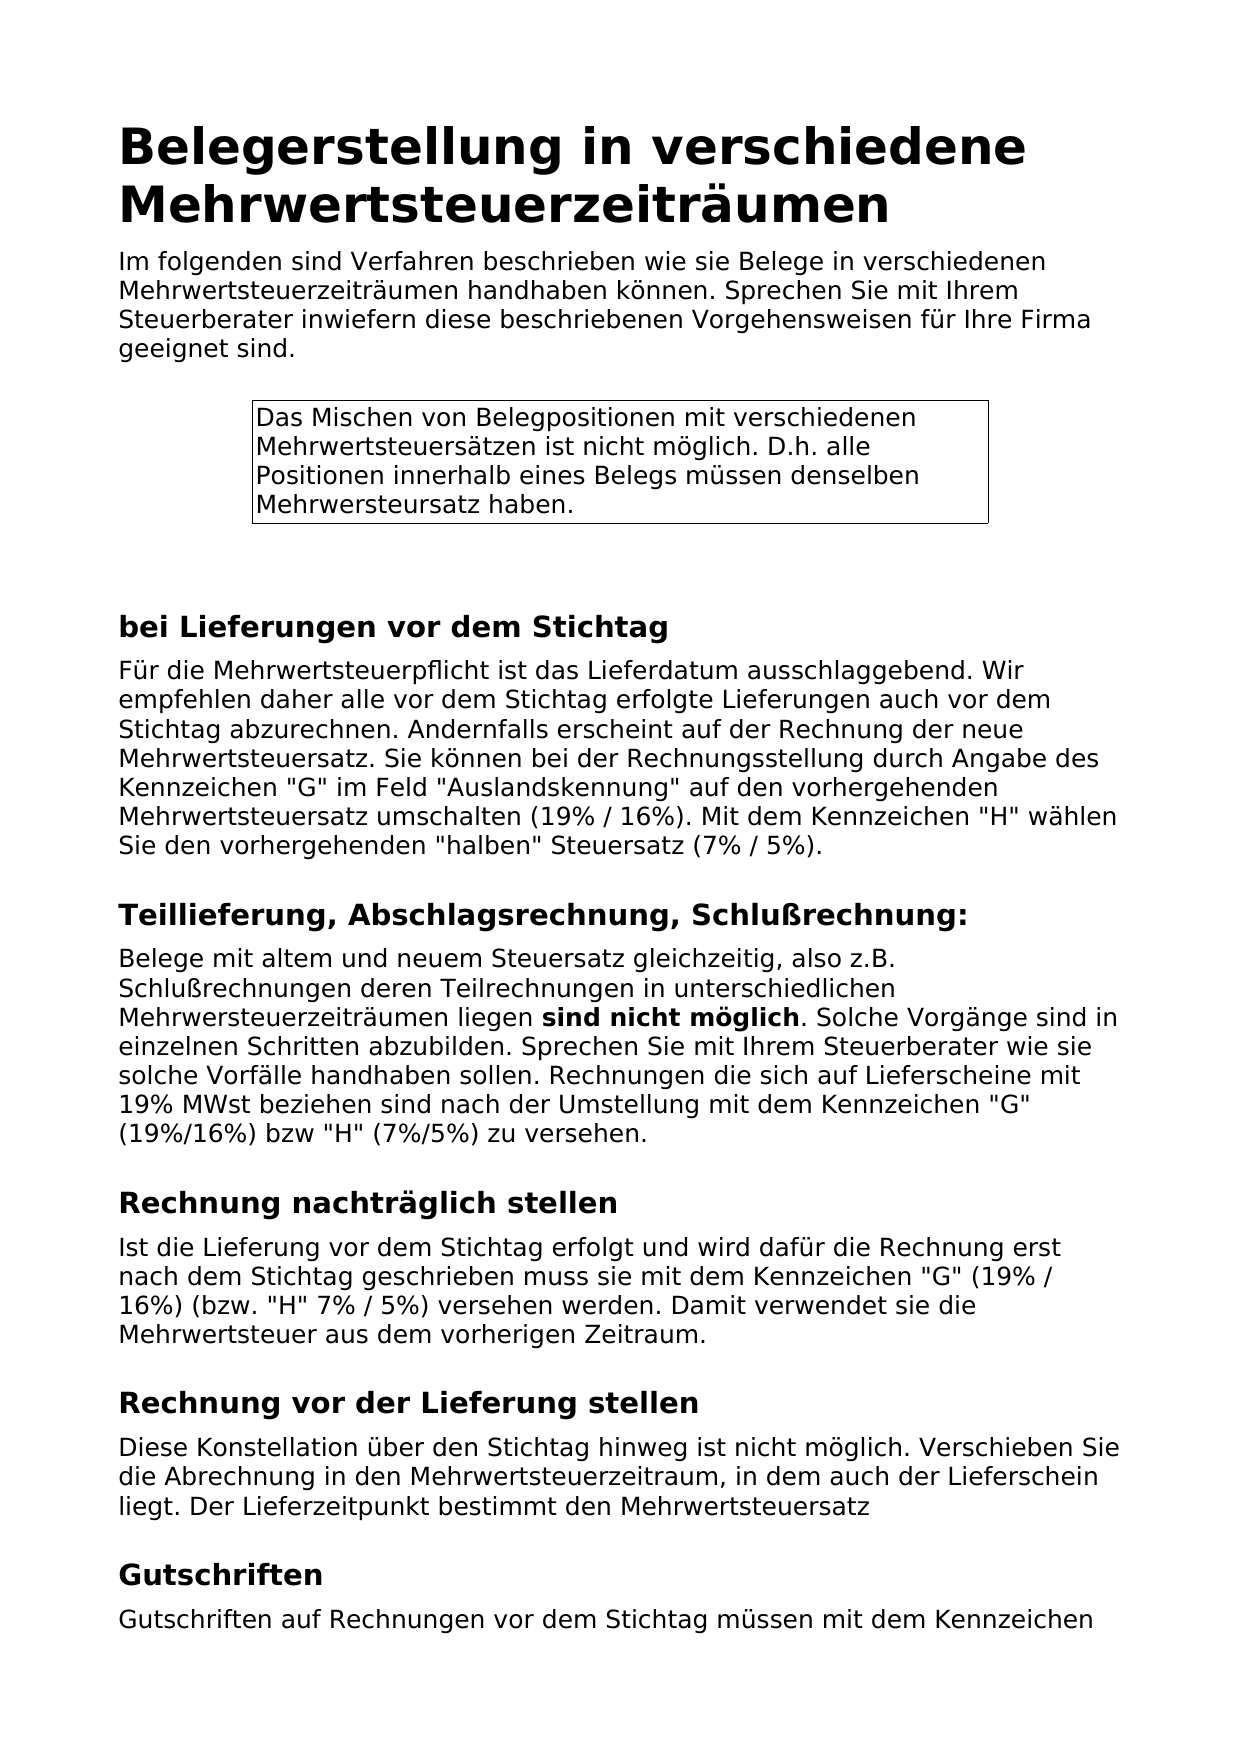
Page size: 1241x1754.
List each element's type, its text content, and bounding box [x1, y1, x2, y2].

subtitle bei Lieferungen vor dem Stichtag [118, 610, 1122, 644]
text Im folgenden sind Verfahren beschrieben wie sie Belege in verschiedenen Mehrwertsteuerzeiträumen handhaben können. Sprechen Sie mit Ihrem Steuerberater inwiefern diese beschriebenen Vorgehensweisen für Ihre Firma geeignet sind. [118, 247, 1122, 364]
text Diese Konstellation über den Stichtag hinweg ist nicht möglich. Verschieben Sie die Abrechnung in den Mehrwertsteuerzeitraum, in dem auch der Lieferschein liegt. Der Lieferzeitpunkt bestimmt den Mehrwertsteuersatz [118, 1433, 1122, 1521]
text Belege mit altem und neuem Steuersatz gleichzeitig, also z.B. Schlußrechnungen deren Teilrechnungen in unterschiedlichen Mehrwersteuerzeiträumen liegen sind nicht möglich. Solche Vorgänge sind in einzelnen Schritten abzubilden. Sprechen Sie mit Ihrem Steuerberater wie sie solche Vorfälle handhaben sollen. Rechnungen die sich auf Lieferscheine mit 19% MWst beziehen sind nach der Umstellung mit dem Kennzeichen "G" (19%/16%) bzw "H" (7%/5%) zu versehen. [118, 944, 1122, 1149]
text Gutschriften auf Rechnungen vor dem Stichtag müssen mit dem Kennzeichen [118, 1605, 1122, 1634]
subtitle Belegerstellung in verschiedene Mehrwertsteuerzeiträumen [118, 118, 1122, 234]
subtitle Gutschriften [118, 1558, 1122, 1592]
subtitle Rechnung vor der Lieferung stellen [118, 1387, 1122, 1421]
text Für die Mehrwertsteuerpflicht ist das Lieferdatum ausschlaggebend. Wir empfehlen daher alle vor dem Stichtag erfolgte Lieferungen auch vor dem Stichtag abzurechnen. Andernfalls erscheint auf der Rechnung der neue Mehrwertsteuersatz. Sie können bei der Rechnungsstellung durch Angabe des Kennzeichen "G" im Feld "Auslandskennung" auf den vorhergehenden Mehrwertsteuersatz umschalten (19% / 16%). Mit dem Kennzeichen "H" wählen Sie den vorhergehenden "halben" Steuersatz (7% / 5%). [118, 656, 1122, 861]
subtitle Teillieferung, Abschlagsrechnung, Schlußrechnung: [118, 898, 1122, 932]
table_header Das Mischen von Belegpositionen mit verschiedenen Mehrwertsteuersätzen ist nicht möglich. D.h. alle Positionen innerhalb eines Belegs müssen denselben Mehrwersteursatz haben. [253, 401, 988, 522]
subtitle Rechnung nachträglich stellen [118, 1186, 1122, 1220]
text Ist die Lieferung vor dem Stichtag erfolgt und wird dafür die Rechnung erst nach dem Stichtag geschrieben muss sie mit dem Kennzeichen "G" (19% / 16%) (bzw. "H" 7% / 5%) versehen werden. Damit verwendet sie die Mehrwertsteuer aus dem vorherigen Zeitraum. [118, 1233, 1122, 1349]
